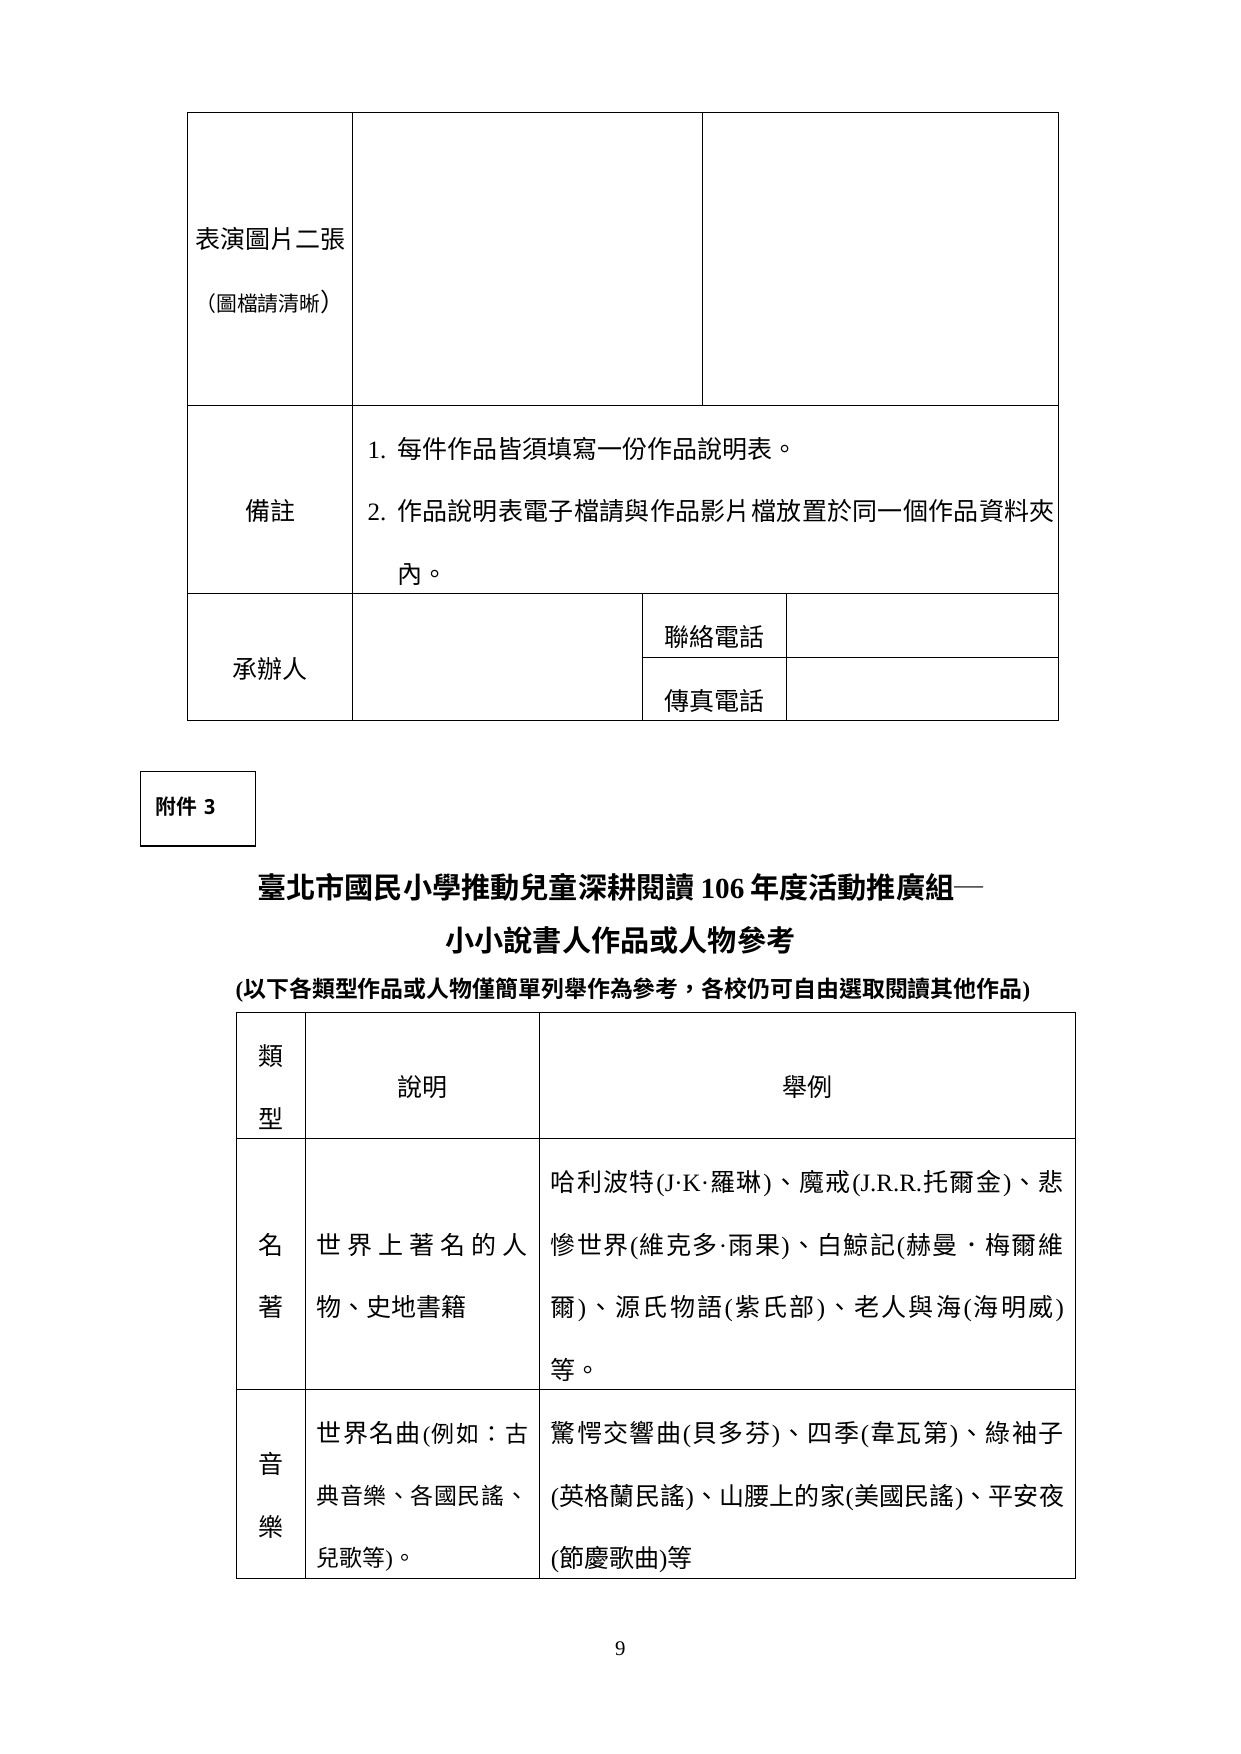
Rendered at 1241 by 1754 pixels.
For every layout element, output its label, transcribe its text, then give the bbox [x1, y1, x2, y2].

table_cell 聯絡電話 [643, 594, 786, 657]
table_header 說明 [306, 1013, 539, 1138]
text (以下各類型作品或人物僅簡單列舉作為參考，各校仍可自由選取閱讀其他作品) [212, 971, 1053, 1004]
table_header 類型 [237, 1013, 305, 1138]
table_cell 備註 [188, 406, 352, 593]
table_header 舉例 [540, 1013, 1075, 1138]
table_cell [787, 594, 1058, 657]
table_cell 世界上著名的人物、史地書籍 [306, 1139, 539, 1389]
table_cell 音樂 [237, 1390, 305, 1578]
table_cell 承辦人 [188, 594, 352, 720]
table_cell 傳真電話 [643, 658, 786, 720]
text 小小說書人作品或人物參考 [187, 918, 1053, 960]
text 臺北市國民小學推動兒童深耕閱讀106年度活動推廣組─ [187, 865, 1053, 907]
table_cell [787, 658, 1058, 720]
table_cell 表演圖片二張 （圖檔請清晰） [188, 113, 352, 404]
table_cell [353, 594, 642, 720]
table_cell 每件作品皆須填寫一份作品說明表。 作品說明表電子檔請與作品影片檔放置於同一個作品資料夾內。 [353, 406, 1058, 593]
table_cell [353, 113, 702, 404]
table_cell 名著 [237, 1139, 305, 1389]
table_cell 世界名曲(例如：古典音樂、各國民謠、兒歌等)。 [306, 1390, 539, 1578]
table_cell 驚愕交響曲(貝多芬)、四季(韋瓦第)、綠袖子(英格蘭民謠)、山腰上的家(美國民謠)、平安夜(節慶歌曲)等 [540, 1390, 1075, 1578]
table_cell 哈利波特(J·K·羅琳)、魔戒(J.R.R.托爾金)、悲慘世界(維克多·雨果)、白鯨記(赫曼．梅爾維爾)、源氏物語(紫氏部)、老人與海(海明威)等。 [540, 1139, 1075, 1389]
table_cell [703, 113, 1058, 404]
